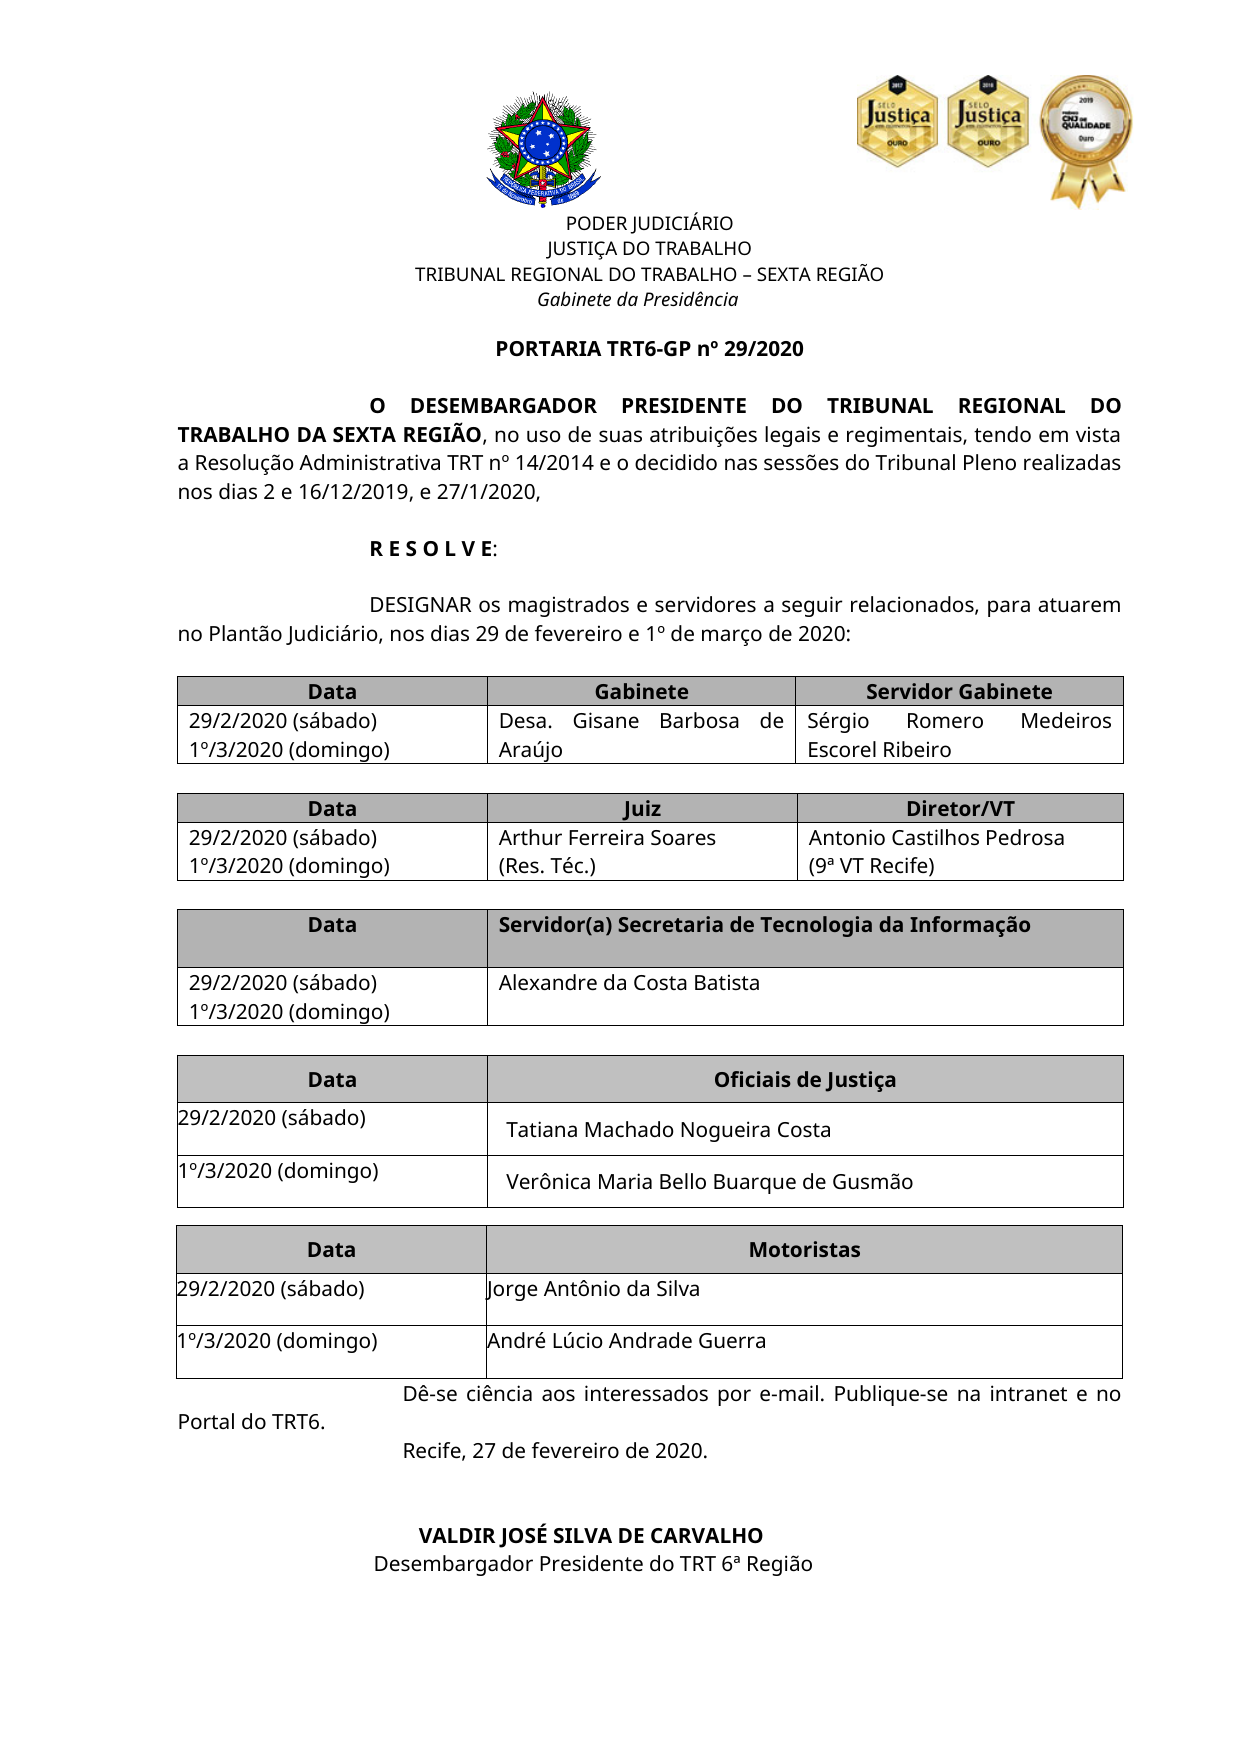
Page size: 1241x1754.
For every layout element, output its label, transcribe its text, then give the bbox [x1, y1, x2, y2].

table_cell Jorge Antônio da Silva [487, 1274, 1122, 1325]
table_cell 29/2/2020 (sábado) 1º/3/2020 (domingo) [178, 706, 487, 763]
table_cell Alexandre da Costa Batista [488, 968, 1123, 1025]
picture [857, 75, 1134, 210]
table_header Data [178, 1056, 487, 1102]
table_header Gabinete [488, 677, 795, 705]
table_cell 29/2/2020 (sábado) [177, 1274, 486, 1325]
table_cell Tatiana Machado Nogueira Costa [488, 1103, 1123, 1155]
table_cell 29/2/2020 (sábado) [178, 1103, 487, 1155]
table_cell Arthur Ferreira Soares (Res. Téc.) [488, 823, 797, 880]
table_header Motoristas [487, 1226, 1122, 1273]
table_header Servidor Gabinete [796, 677, 1123, 705]
text PORTARIA TRT6-GP nº 29/2020 [177, 334, 1122, 363]
table_cell 1º/3/2020 (domingo) [178, 1156, 487, 1207]
text VALDIR JOSÉ SILVA DE CARVALHO [177, 1521, 1122, 1549]
table_header Data [178, 794, 487, 822]
table_cell 1º/3/2020 (domingo) [177, 1326, 486, 1378]
table_cell 29/2/2020 (sábado) 1º/3/2020 (domingo) [178, 968, 487, 1025]
table_header Servidor(a) Secretaria de Tecnologia da Informação [488, 910, 1123, 967]
table_cell André Lúcio Andrade Guerra [487, 1326, 1122, 1378]
table_cell Verônica Maria Bello Buarque de Gusmão [488, 1156, 1123, 1207]
text DESIGNAR os magistrados e servidores a seguir relacionados, para atuarem no Plantão Judiciário, nos dias 29 de fevereiro e 1º de março de 2020: [177, 591, 1122, 647]
table_header Data [178, 677, 487, 705]
table_header Oficiais de Justiça [488, 1056, 1123, 1102]
text R E S O L V E: [233, 534, 1122, 562]
table_header Data [177, 1226, 486, 1273]
table_cell 29/2/2020 (sábado) 1º/3/2020 (domingo) [178, 823, 487, 880]
table_header Data [178, 910, 487, 967]
text Dê-se ciência aos interessados por e-mail. Publique-se na intranet e no Portal do TRT6. [177, 1379, 1122, 1436]
picture [480, 88, 604, 210]
text Recife, 27 de fevereiro de 2020. [177, 1436, 1122, 1464]
table_cell Desa. Gisane Barbosa de Araújo [488, 706, 795, 763]
table_cell Antonio Castilhos Pedrosa (9ª VT Recife) [798, 823, 1123, 880]
text Desembargador Presidente do TRT 6ª Região [177, 1549, 1122, 1578]
table_cell Sérgio Romero Medeiros Escorel Ribeiro [796, 706, 1123, 763]
text O DESEMBARGADOR PRESIDENTE DO TRIBUNAL REGIONAL DO TRABALHO DA SEXTA REGIÃO, no uso de suas atribuições legais e regimentais, tendo em vista a Resolução Administrativa TRT nº 14/2014 e o decidido nas sessões do Tribunal Pleno realizadas nos dias 2 e 16/12/2019, e 27/1/2020, [177, 391, 1122, 505]
table_header Juiz [488, 794, 797, 822]
table_header Diretor/VT [798, 794, 1123, 822]
